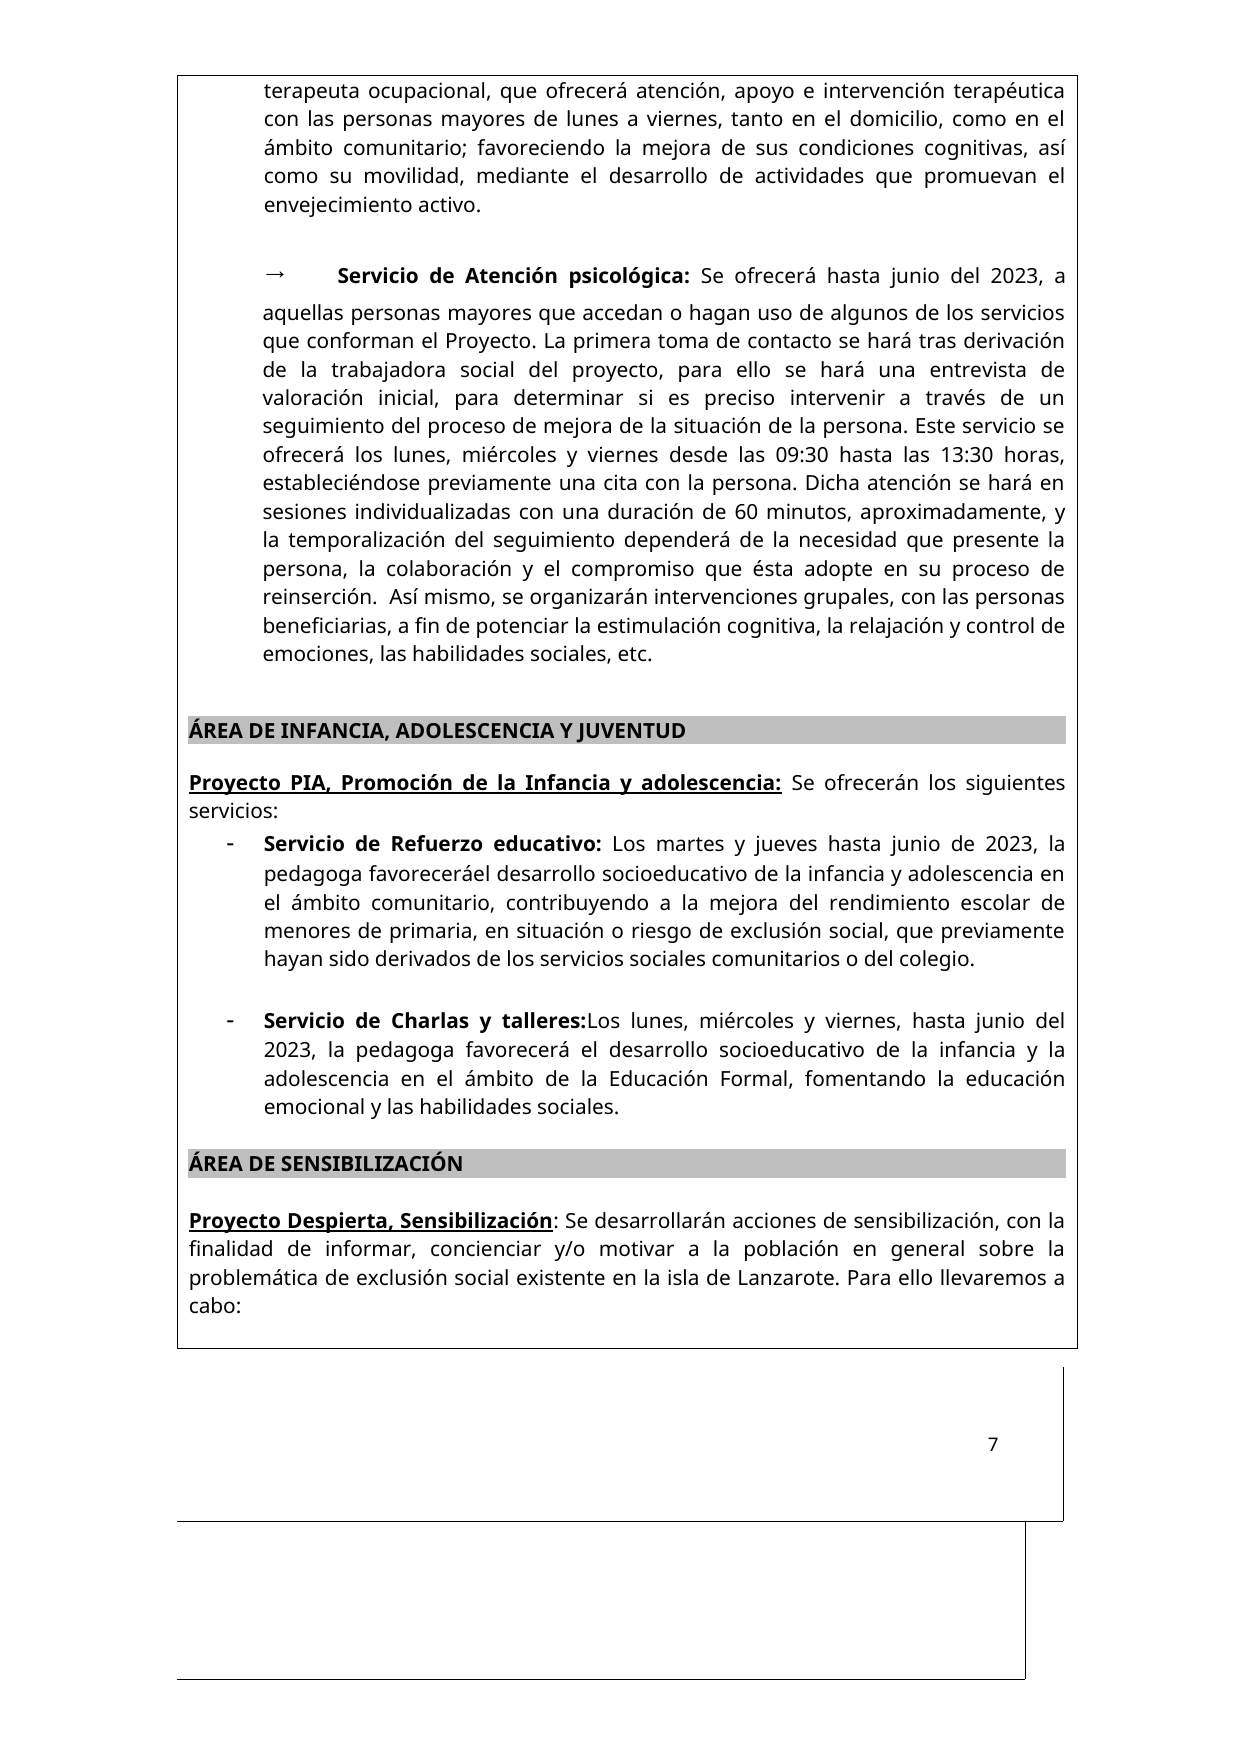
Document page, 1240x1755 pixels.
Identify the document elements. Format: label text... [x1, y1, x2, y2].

table_header El Programa de Inclusión Social, se estructurará en diferentes Proyectos: ÁREA DE PERSONAS SIN HOGAR Proyecto Casa de Acogida Flora Guadalupe Toledo: Se dispondrá de la Casa de Acogida, que favorezca la capacidad de alojar a unmáximo de 17 personas, 3 plazas de mujer y 14 plazas de hombre. Se ofrecerán los siguientes Servicios: Servicio de Alojamiento Temporal, Alimentación, Aseo e Higiene: El centro de acogida será un servicio de alojamiento de media-larga estancia con 17 plazas, 3 plazas de mujer y 14 plazas de hombre. Los horarios serán: - de lunes a viernes de 15:00 h hasta 08:00 h y - los sábados y domingos de 13:30 h hasta 08:00 h. La casa ofrecerá la cobertura de las siguientes necesidades básicas: alojamiento, alimentación, aseo y cuidado personal, ayudas de farmacia, ayudas de transporte, tramitación de documentación, etc. Servicio de Atención Terapéutica y educativa: Se ofrecerá una dinámica de funcionamiento flexible que permitirá conciliar la convivencia grupal con cada uno de los itinerarios personales de las personas residentes, con el objetivo de lograr la independencia y autonomía de las mismas; para ello se contará en todo momento con atención, seguimiento y acompañamiento terapéutico por parte del equipo multidisciplinar, y hasta junio se dispondrá de intervención, acompañamiento y apoyo educativo.Así mismo se realizarán acompañamientos en gestiones cuando el equipo lo valore necesario. Servicio de Atención Psico-Social: Se dará acogida a las personas que previamente hayan sido propuestas y derivadas al servicio, por parte del equipo técnico de valoración de acogidas del programa. El servicio se ofrecerá 3 días a la semana, los lunes miércoles y viernes, de 10:30 a 13:30 horas, es decir 9 horas semanales; ofreciendo una atención social y psicológica individualizada en la cual se establecerá, dará continuidad y seguimiento al plan de trabajo individualizado, con el fin de alcanzar los objetivos planteados y lograr la mejora de la situación de la persona hasta su independencia. Talleres ocupacionales: El equipo terapéutico diseñará, planificará y llevará a cabo mensualmente la Programación de Actividades y Talleres Ocupacionales, con el objetivo de dinamizar el funcionamiento de la casa, planificar la intervención individualizada y grupal, y trabajar habilidades y destrezas sociales, así como potenciar el buen uso del tiempo libre. Así mismo, la educadora social, ofrecerá apoyo, intervención y acompañamiento educativo en las rutinas diarias de la convivencia, tanto a nivel individual como grupal, y planificará y ejecutará talleres y actividades educativas, tales como habilidades sociales, organización de economía doméstica y talleres de higiene personal y de los espacios de convivencia. Proyecto de Promoción Social Se ofrecerán los siguientes Servicios: Servicio Ponte en marcha: Se ofrecerá de lunes a viernes en horario de 08:130 a 10:30 horas, excepto días festivos. El servicio incluirá ducha con todo lo necesario para el aseo personal y servicio de lavandería. Se disponen de 8 plazas. Servicio de Desayuno y Almuerzo: Se ofrecerá el servicio de desayuno de lunes a viernes; y el servicio de almuerzo de lunes a sábados, los festivos y domingos se ofrecerá un picnic. Con ambos servicios se cubrirá la necesidad básica de alimentación garantizando un máximo de 8 plazas al día, en el servicio de desayuno, y de 40 plazas diarias en el almuerzo los 365 días del año. Desde ambos servicios se pretende ofrecer una alimentación sana y equilibrada. Talleres Ocupacionales: Se llevarán a cabo talleres y actividades que fomenten la ocupación de manera saludable del ocio y tiempo libre, adquiriendo, poniendo en práctica y/o aprendiendo habilidades y destrezas; se desarrollarán para ello actividades educativas y didácticas. Servicio de Ropero: Se dispondrá de un espacio de almacenamiento de ropa y calzado con la finalidad de facilitársela a la población atendida que lo requiera y se valore necesario por los equipos de trabajo. Servicio de Consigna: Se ofrecerá un espacio de almacenaje a aquellas personas que necesiten un lugar donde guardar sus pertenencias básicas. Servicio de Atención Social: Se dará acogida a las personas que acudan a informarse, orientarse, asesorarse y/o demandar alguno de los servicios propios que la entidad ofrecerá, o bien derivarlas hacia otras Instituciones y/o recursos externos. El servicio se ofrecerá 3 días a la semana, los lunes, miércoles y viernes, de 10:30 a 13:30 horas, es decir 9 horas semanales; ofreciendo una atención social individualizada en la que se valorará la situación de cada persona a fin de establecer los procedimientos para mejorarla. Una vez establecido, se llevará a cabo un trabajo íntegro desde diferentes ámbitos: social, laboral, psicológico y educacional; para ello se realizarán seguimientos del proceso y de los objetivos pautados y acordados con cada persona. Así mismo, hasta junio del 2023 contaremos con el apoyo y refuerzo de atención social orientada a realizar seguimientos específicos del proceso de las personas beneficiarias del proyecto, centrados sobre todo en potenciar la búsqueda activa de empleo y mejorar las habilidades y herramientas necesarias para ello. Servicio de Atención Psicológica: Se ofrecerá a todas aquellas personas que accedan o hagan uso de algunos de los servicios que conforman el Proyecto. La primera toma de contacto se hará a través de una entrevista de valoración inicial, para determinar si es preciso intervenir a través de un seguimiento del proceso de reinserción de la persona. Este servicio se ofrecerá los lunes, miércoles y viernes, en horario de 10:30 a 13:30h, es decir, 9 horas semanales, estableciéndose previamente una cita con la persona. Dicha atención se hará en sesiones individualizadas con una duración de 60 minutos, aproximadamente, y la temporalización del seguimiento dependerá de la necesidad que presente la persona, la colaboración y el compromiso que ésta adopte en su proceso de reinserción. Así mismo, se organizarán intervenciones grupales, a fin de potenciar la resolución de conflictos, el trabajo en equipo y las habilidades sociales. ÁREA DE FAMILIAS Proyecto La Sereta:Se ofrecerán los siguientes servicios: Servicio de entrega de alimentos:Se facilitarán bolsas con alimentos frescos y perecederos a familias en situación de vulnerabilidad, la periodicidad de la entrega se realizará en función de la recepción de la mercancía. Se ofrecerá a unidades familiares en riesgo de exclusión social, principalmente con menores a cargo que sean derivados por los trabajadores sociales de los servicios sociales municipales; el servicio se ofrecerá de lunes a sábado. Servicio de atención social: Se realizará intervención social con las unidades familiares que se detecten o identifiquen con mayor vulnerabilidad, con la finalidad de promover la mejora de su situación a medio-largo plazo. Para ello se establecerá un Plan de Trabajo Individual y Familiar (PTIF) y se realizará seguimiento del mismo. Este servicio se ofrecerá de lunes a viernes.Por otro lado, se podrán llevar a cabo talleres y/o actividades que fomenten la mejora de la situación de las familias, potenciando habilidades y/o destrezas socio-laborales. Servicio de Atención psicológica: Se ofrecerá hasta junio del 2023, a aquellas personas de la unidad familiar que accedan o hagan uso de algunos de los servicios que conforman el Proyecto. La primera toma de contacto se hará tras derivación de la trabajadora social del proyecto, para ello se hará una entrevista de valoración inicial, para determinar si es preciso intervenir a través de un seguimiento del proceso de reinserción de la persona. Este servicio se ofrecerá los martes y jueves desde las 16:00 hasta las 20:00 horas, estableciéndose previamente una cita con la persona. Dicha atención se hará en sesiones individualizadas con una duración de 60 minutos, aproximadamente, y la temporalización del seguimiento dependerá de la necesidad que presente la persona, la colaboración y el compromiso que ésta adopte en su proceso de reinserción. Así mismo, se organizarán intervenciones grupales, con los/as menores beneficiarios/as, a fin de potenciar las habilidades sociales, el control de emociones, etc. ÁREA DE MAYORES Proyecto Acompañamiento a Mayores en Soledad: Se ofrecerán los siguientes servicios: Servicio de Ayuda a Domicilio: Se ofrecerá de lunes a viernes acompañamiento en el domicilio. Con este servicio se favorecerá la mejora de las condiciones vitales y sociales de las personas mayores, mediante visitas pautadas por la auxiliar de ayuda a domicilio, garantizándose y apoyando el buen desempeño del mayor en las actividades y rutinas de la vida cotidiana. Servicio de Atención Social: La profesional de lunes a viernes, procederá a informar y orientar a las personas sobre los recursos sociales comunitarios, así como animarlas a participar en actividades socio-culturales de ocio y tiempo libre organizadas desde el ámbito comunitario o desde la propia entidad; ofreciendo atención y acompañamiento en todos aquellos aspectos que conlleven la mejora de la calidad de vida de las personas, apoyándoles en trámites y procedimientos administrativos, acompañamientos médicos, etc. Así mismo, en todo momento se promueve el envejecimiento activo, derivando a las personas a participar en actividades/talleres de ocupación del ocio y tiempo libre, y actividades grupales generadas desde el ámbito comunitario o desde el propio equipo de trabajo. Servicio de Atención terapéutica: Hasta junio del 2023 contaremos con un terapeuta ocupacional, que ofrecerá atención, apoyo e intervención terapéutica con las personas mayores de lunes a viernes, tanto en el domicilio, como en el ámbito comunitario; favoreciendo la mejora de sus condiciones cognitivas, así como su movilidad, mediante el desarrollo de actividades que promuevan el envejecimiento activo. Servicio de Atención psicológica: Se ofrecerá hasta junio del 2023, a aquellas personas mayores que accedan o hagan uso de algunos de los servicios que conforman el Proyecto. La primera toma de contacto se hará tras derivación de la trabajadora social del proyecto, para ello se hará una entrevista de valoración inicial, para determinar si es preciso intervenir a través de un seguimiento del proceso de mejora de la situación de la persona. Este servicio se ofrecerá los lunes, miércoles y viernes desde las 09:30 hasta las 13:30 horas, estableciéndose previamente una cita con la persona. Dicha atención se hará en sesiones individualizadas con una duración de 60 minutos, aproximadamente, y la temporalización del seguimiento dependerá de la necesidad que presente la persona, la colaboración y el compromiso que ésta adopte en su proceso de reinserción. Así mismo, se organizarán intervenciones grupales, con las personas beneficiarias, a fin de potenciar la estimulación cognitiva, la relajación y control de emociones, las habilidades sociales, etc. ÁREA DE INFANCIA, ADOLESCENCIA Y JUVENTUD Proyecto PIA, Promoción de la Infancia y adolescencia: Se ofrecerán los siguientes servicios: Servicio de Refuerzo educativo: Los martes y jueves hasta junio de 2023, la pedagoga favoreceráel desarrollo socioeducativo de la infancia y adolescencia en el ámbito comunitario, contribuyendo a la mejora del rendimiento escolar de menores de primaria, en situación o riesgo de exclusión social, que previamente hayan sido derivados de los servicios sociales comunitarios o del colegio. Servicio de Charlas y talleres:Los lunes, miércoles y viernes, hasta junio del 2023, la pedagoga favorecerá el desarrollo socioeducativo de la infancia y la adolescencia en el ámbito de la Educación Formal, fomentando la educación emocional y las habilidades sociales. ÁREA DE SENSIBILIZACIÓN Proyecto Despierta, Sensibilización: Se desarrollarán acciones de sensibilización, con la finalidad de informar, concienciar y/o motivar a la población en general sobre la problemática de exclusión social existente en la isla de Lanzarote. Para ello llevaremos a cabo: Acciones que promuevan la participación de la sociedad en campañas de información y sensibilización. Participar en actividades y campañas de sensibilización y solidarias. Participar en los medios de comunicación. Informar y sensibilizar a través de la página web y las redes sociales. Potenciar el trabajo en red entre los agentes implicados. Acoger y sensibilizar al voluntariado Joven. ÁREA DE VOLUNTARIADO Proyecto Voluntarian-do:Se desarrollarán espacios de participación con aquellas personas voluntarias de la entidad, facilitando su formación inicial e incorporación en servicios y/ o actividades del programa. Así mismo, cabe señalar que la actividad a desarrollar por la coordinadora de Administración, la auxiliar administrativa y la dirección de la Entidad, inciden directamente sobre el Programa Inclusión Social y sobre el desarrollo de los proyectos, servicios y actividades que se planifican, ejecutan y evalúan. [178, 76, 1077, 1348]
